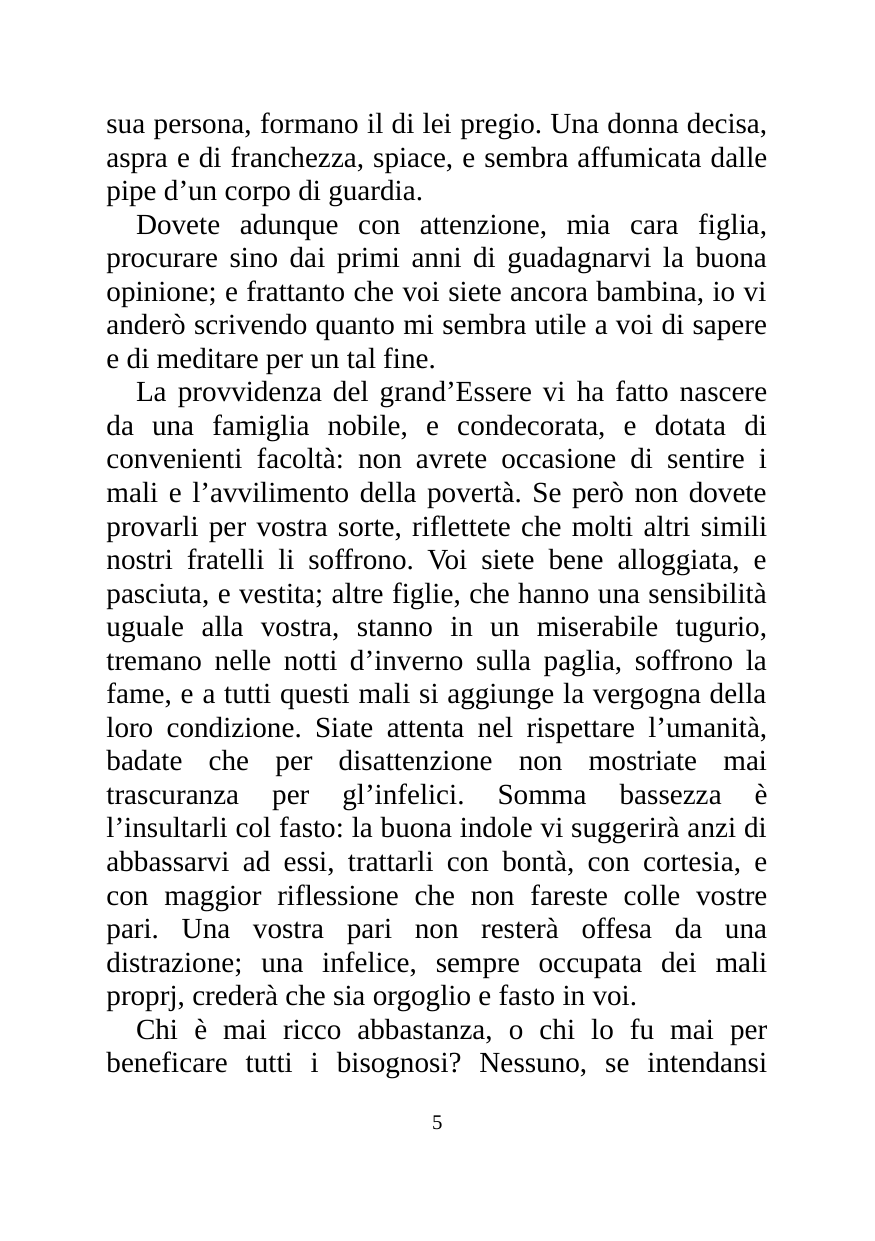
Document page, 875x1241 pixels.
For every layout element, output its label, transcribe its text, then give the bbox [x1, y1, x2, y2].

text Chi è mai ricco abbastanza, o chi lo fu mai per beneficare tutti i bisognosi? Nessuno, se intendansi [106, 1012, 768, 1079]
text sua persona, formano il di lei pregio. Una donna decisa, aspra e di franchezza, spiace, e sembra affumicata dalle pipe d’un corpo di guardia. [106, 106, 768, 207]
text Dovete adunque con attenzione, mia cara figlia, procurare sino dai primi anni di guadagnarvi la buona opinione; e frattanto che voi siete ancora bambina, io vi anderò scrivendo quanto mi sembra utile a voi di sapere e di meditare per un tal fine. [106, 207, 768, 374]
text La provvidenza del grand’Essere vi ha fatto nascere da una famiglia nobile, e condecorata, e dotata di convenienti facoltà: non avrete occasione di sentire i mali e l’avvilimento della povertà. Se però non dovete provarli per vostra sorte, riflettete che molti altri simili nostri fratelli li soffrono. Voi siete bene alloggiata, e pasciuta, e vestita; altre figlie, che hanno una sensibilità uguale alla vostra, stanno in un miserabile tugurio, tremano nelle notti d’inverno sulla paglia, soffrono la fame, e a tutti questi mali si aggiunge la vergogna della loro condizione. Siate attenta nel rispettare l’umanità, badate che per disattenzione non mostriate mai trascuranza per gl’infelici. Somma bassezza è l’insultarli col fasto: la buona indole vi suggerirà anzi di abbassarvi ad essi, trattarli con bontà, con cortesia, e con maggior riflessione che non fareste colle vostre pari. Una vostra pari non resterà offesa da una distrazione; una infelice, sempre occupata dei mali proprj, crederà che sia orgoglio e fasto in voi. [106, 374, 768, 1012]
